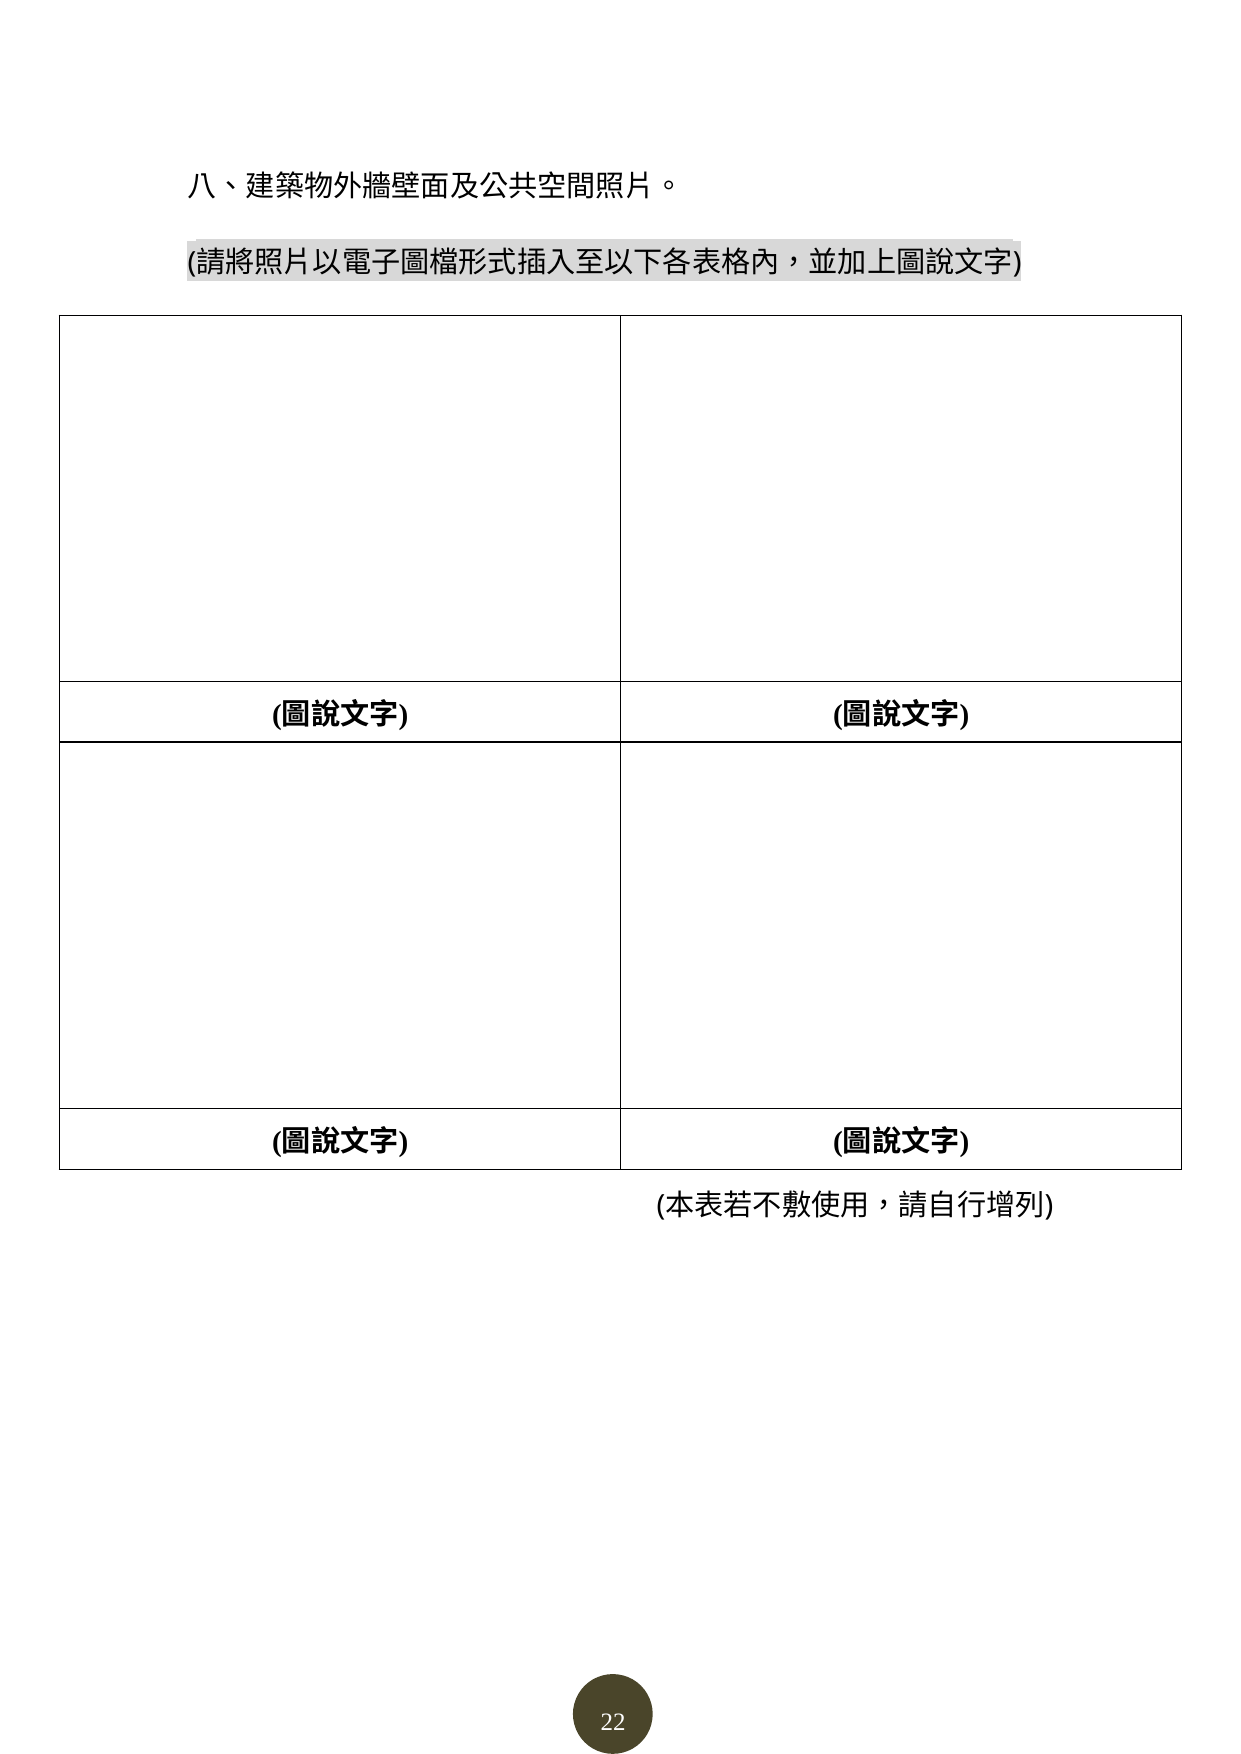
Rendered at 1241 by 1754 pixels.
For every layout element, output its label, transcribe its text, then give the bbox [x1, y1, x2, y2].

text (本表若不敷使用，請自行增列) [187, 1182, 1053, 1224]
table_cell (圖說文字) [621, 1109, 1181, 1168]
table_cell [60, 743, 620, 1108]
text 八、建築物外牆壁面及公共空間照片。 [187, 162, 1053, 205]
table_header [60, 316, 620, 681]
text (請將照片以電子圖檔形式插入至以下各表格內，並加上圖說文字) [187, 238, 1053, 281]
table_cell (圖說文字) [60, 1109, 620, 1168]
table_cell [621, 743, 1181, 1108]
table_cell (圖說文字) [621, 682, 1181, 741]
table_header [621, 316, 1181, 681]
table_cell (圖說文字) [60, 682, 620, 741]
